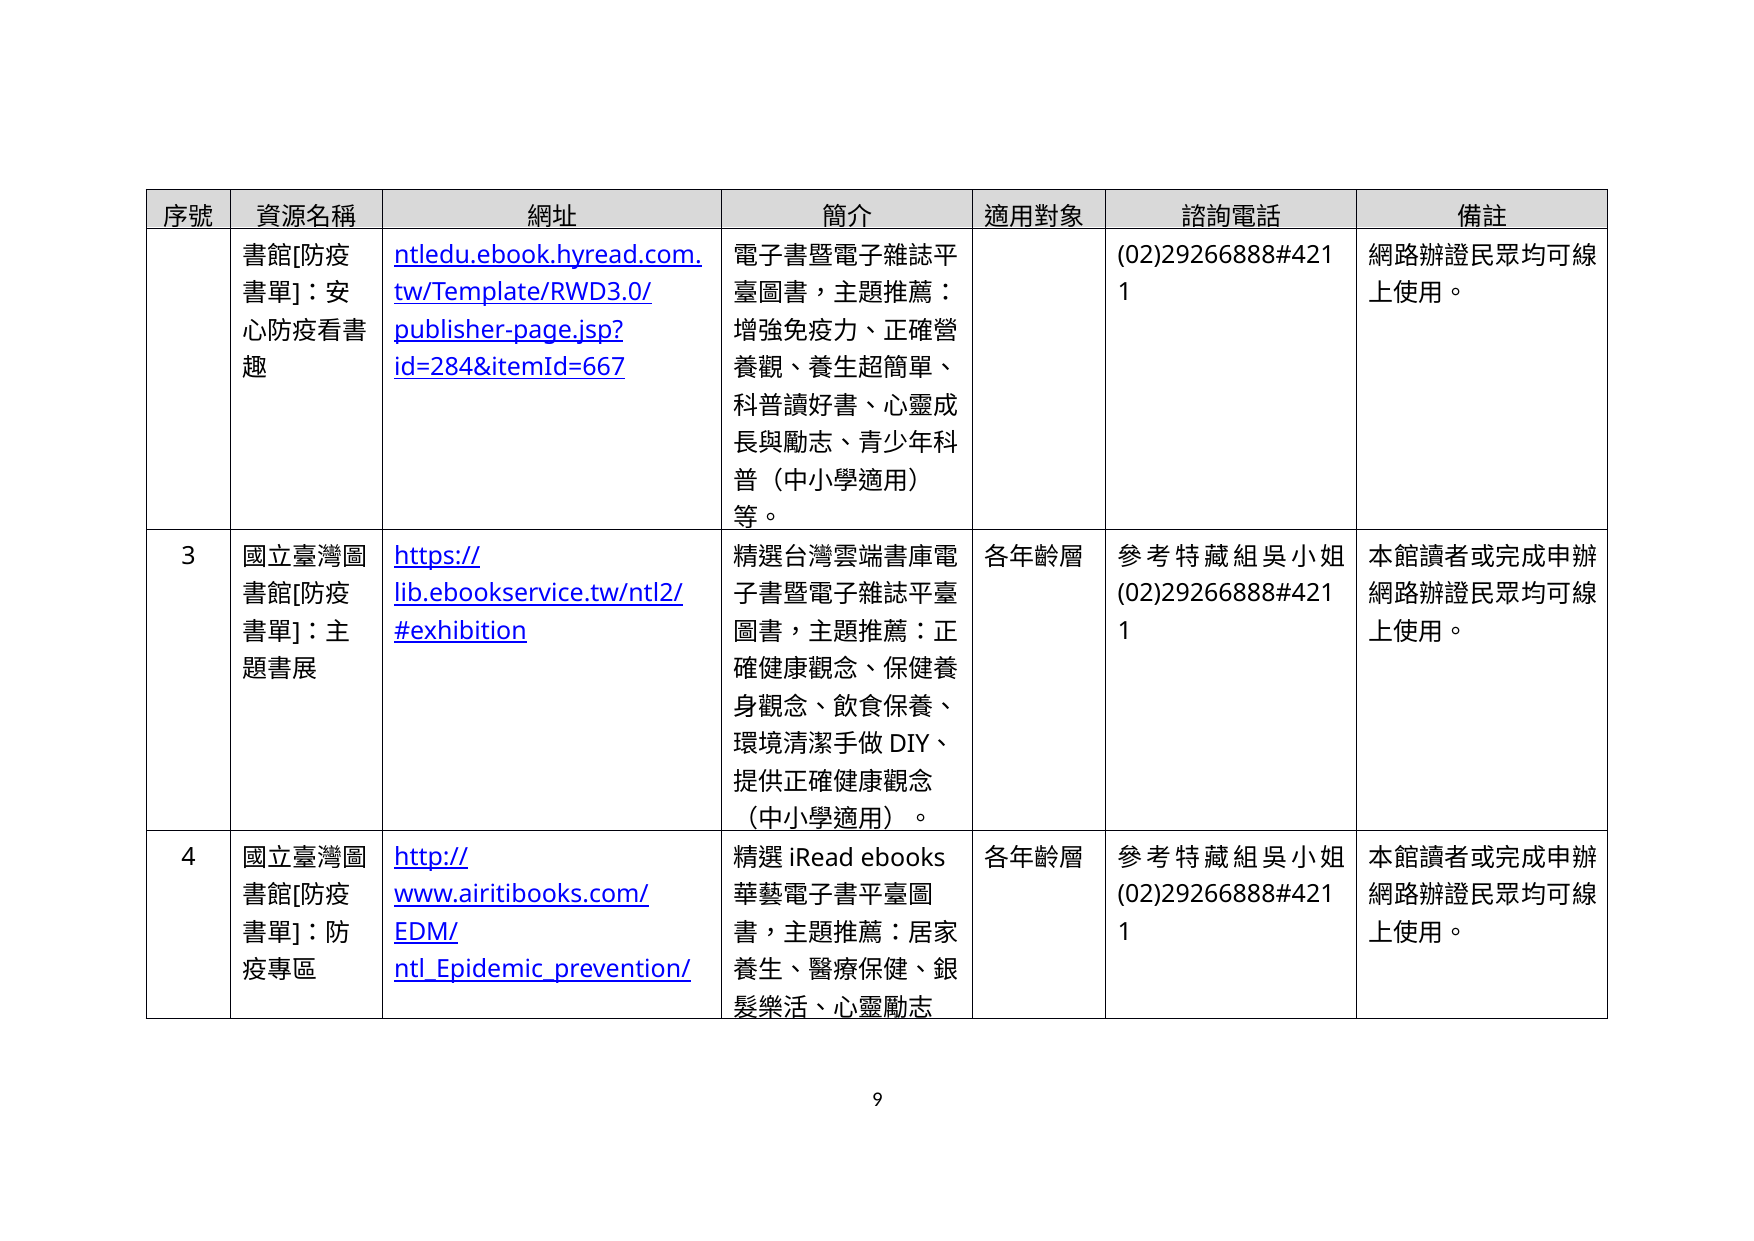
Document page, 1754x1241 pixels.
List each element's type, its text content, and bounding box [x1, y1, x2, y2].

table_cell 電子書暨電子雜誌平臺圖書，主題推薦：增強免疫力、正確營養觀、養生超簡單、科普讀好書、心靈成長與勵志、青少年科普（中小學適用）等。 [722, 229, 972, 528]
table_cell 本館讀者或完成申辦網路辦證民眾均可線上使用。 [1357, 831, 1607, 1018]
table_cell 精選台灣雲端書庫電子書暨電子雜誌平臺圖書，主題推薦：正確健康觀念、保健養身觀念、飲食保養、環境清潔手做DIY、提供正確健康觀念（中小學適用）。 [722, 530, 972, 829]
table_header 網址 [383, 190, 721, 227]
table_cell 網路辦證民眾均可線上使用。 [1357, 229, 1607, 528]
table_header 諮詢電話 [1106, 190, 1356, 227]
table_header 序號 [147, 190, 230, 227]
table_cell [973, 229, 1105, 528]
table_cell 各年齡層 [973, 831, 1105, 1018]
table_cell 國立臺灣圖書館[防疫書單]：主題書展 [231, 530, 382, 829]
table_header 備註 [1357, 190, 1607, 227]
table_cell 精選iRead ebooks華藝電子書平臺圖書，主題推薦：居家養生、醫療保健、銀髮樂活、心靈勵志 [722, 831, 972, 1018]
table_cell 各年齡層 [973, 530, 1105, 829]
table_cell 書館[防疫書單]：安心防疫看書趣 [231, 229, 382, 528]
table_header 簡介 [722, 190, 972, 227]
table_header 適用對象 [973, 190, 1105, 227]
table_cell 本館讀者或完成申辦網路辦證民眾均可線上使用。 [1357, 530, 1607, 829]
table_cell [147, 229, 230, 528]
table_cell (02)29266888#4211 [1106, 229, 1356, 528]
table_cell 參考特藏組吳小姐(02)29266888#4211 [1106, 530, 1356, 829]
table_cell 3 [147, 530, 230, 829]
table_cell https://lib.ebookservice.tw/ntl2/#exhibition [383, 530, 721, 829]
table_header 資源名稱 [231, 190, 382, 227]
table_cell 4 [147, 831, 230, 1018]
table_cell 國立臺灣圖書館[防疫書單]：防疫專區 [231, 831, 382, 1018]
table_cell ntledu.ebook.hyread.com.tw/Template/RWD3.0/publisher-page.jsp?id=284&itemId=667 [383, 229, 721, 528]
table_cell 參考特藏組吳小姐(02)29266888#4211 [1106, 831, 1356, 1018]
table_cell http://www.airitibooks.com/EDM/ntl_Epidemic_prevention/ [383, 831, 721, 1018]
